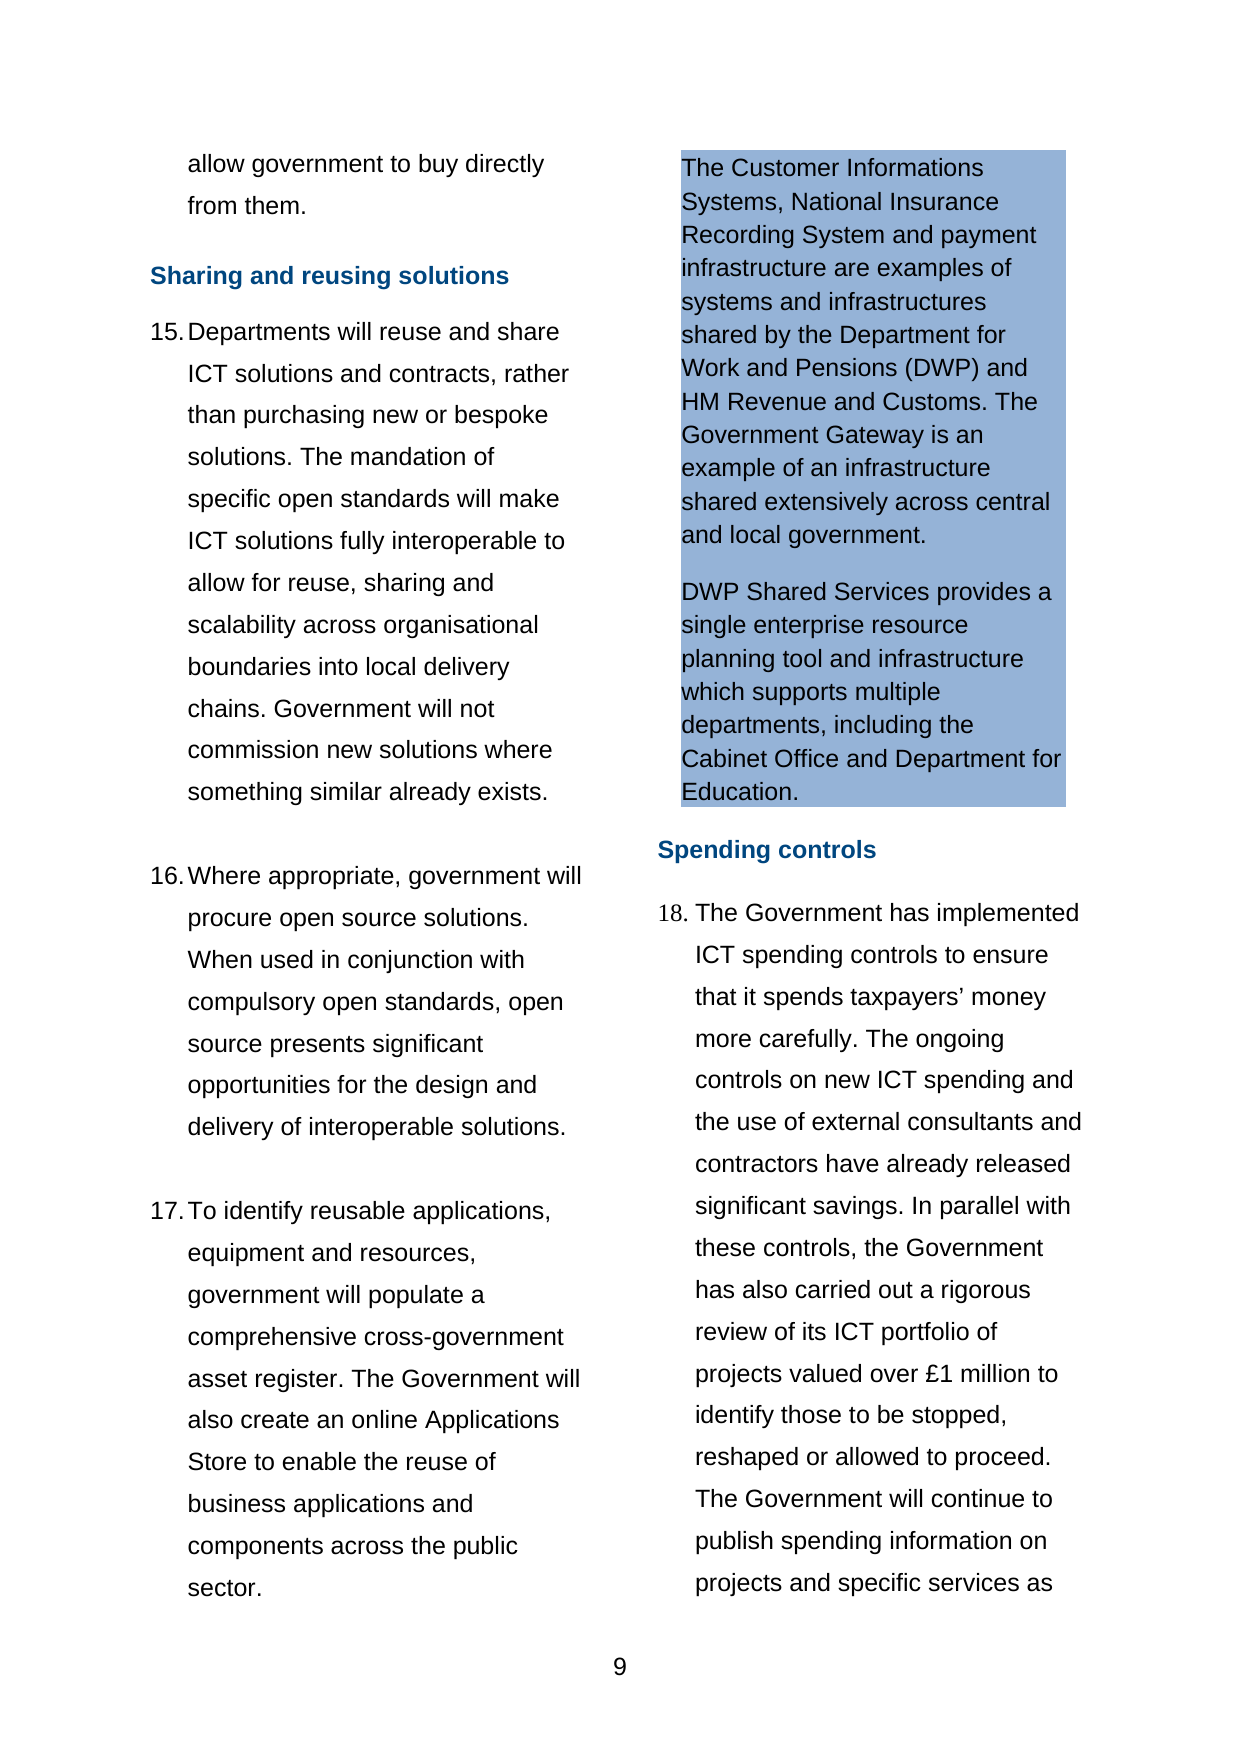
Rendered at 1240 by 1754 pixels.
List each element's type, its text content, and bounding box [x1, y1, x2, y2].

list allow government to buy directly from them. [150, 150, 582, 220]
subtitle Spending controls [657, 832, 1089, 865]
text The Customer Informations Systems, National Insurance Recording System and payment infrastructure are examples of systems and infrastructures shared by the Department for Work and Pensions (DWP) and HM Revenue and Customs. The Government Gateway is an example of an infrastructure shared extensively across central and local government. [681, 150, 1066, 550]
text DWP Shared Services provides a single enterprise resource planning tool and infrastructure which supports multiple departments, including the Cabinet Office and Department for Education. [681, 574, 1066, 807]
list Where appropriate, government will procure open source solutions. When used in conjunction with compulsory open standards, open source presents significant opportunities for the design and delivery of interoperable solutions. [150, 862, 582, 1141]
list Departments will reuse and share ICT solutions and contracts, rather than purchasing new or bespoke solutions. The mandation of specific open standards will make ICT solutions fully interoperable to allow for reuse, sharing and scalability across organisational boundaries into local delivery chains. Government will not commission new solutions where something similar already exists. [150, 317, 582, 806]
list To identify reusable applications, equipment and resources, government will populate a comprehensive cross-government asset register. The Government will also create an online Applications Store to enable the reuse of business applications and components across the public sector. [150, 1197, 582, 1602]
list The Government has implemented ICT spending controls to ensure that it spends taxpayers’ money more carefully. The ongoing controls on new ICT spending and the use of external consultants and contractors have already released significant savings. In parallel with these controls, the Government has also carried out a rigorous review of its ICT portfolio of projects valued over £1 million to identify those to be stopped, reshaped or allowed to proceed. The Government will continue to publish spending information on projects and specific services as [657, 899, 1089, 1597]
text Sharing and reusing solutions [150, 262, 582, 289]
